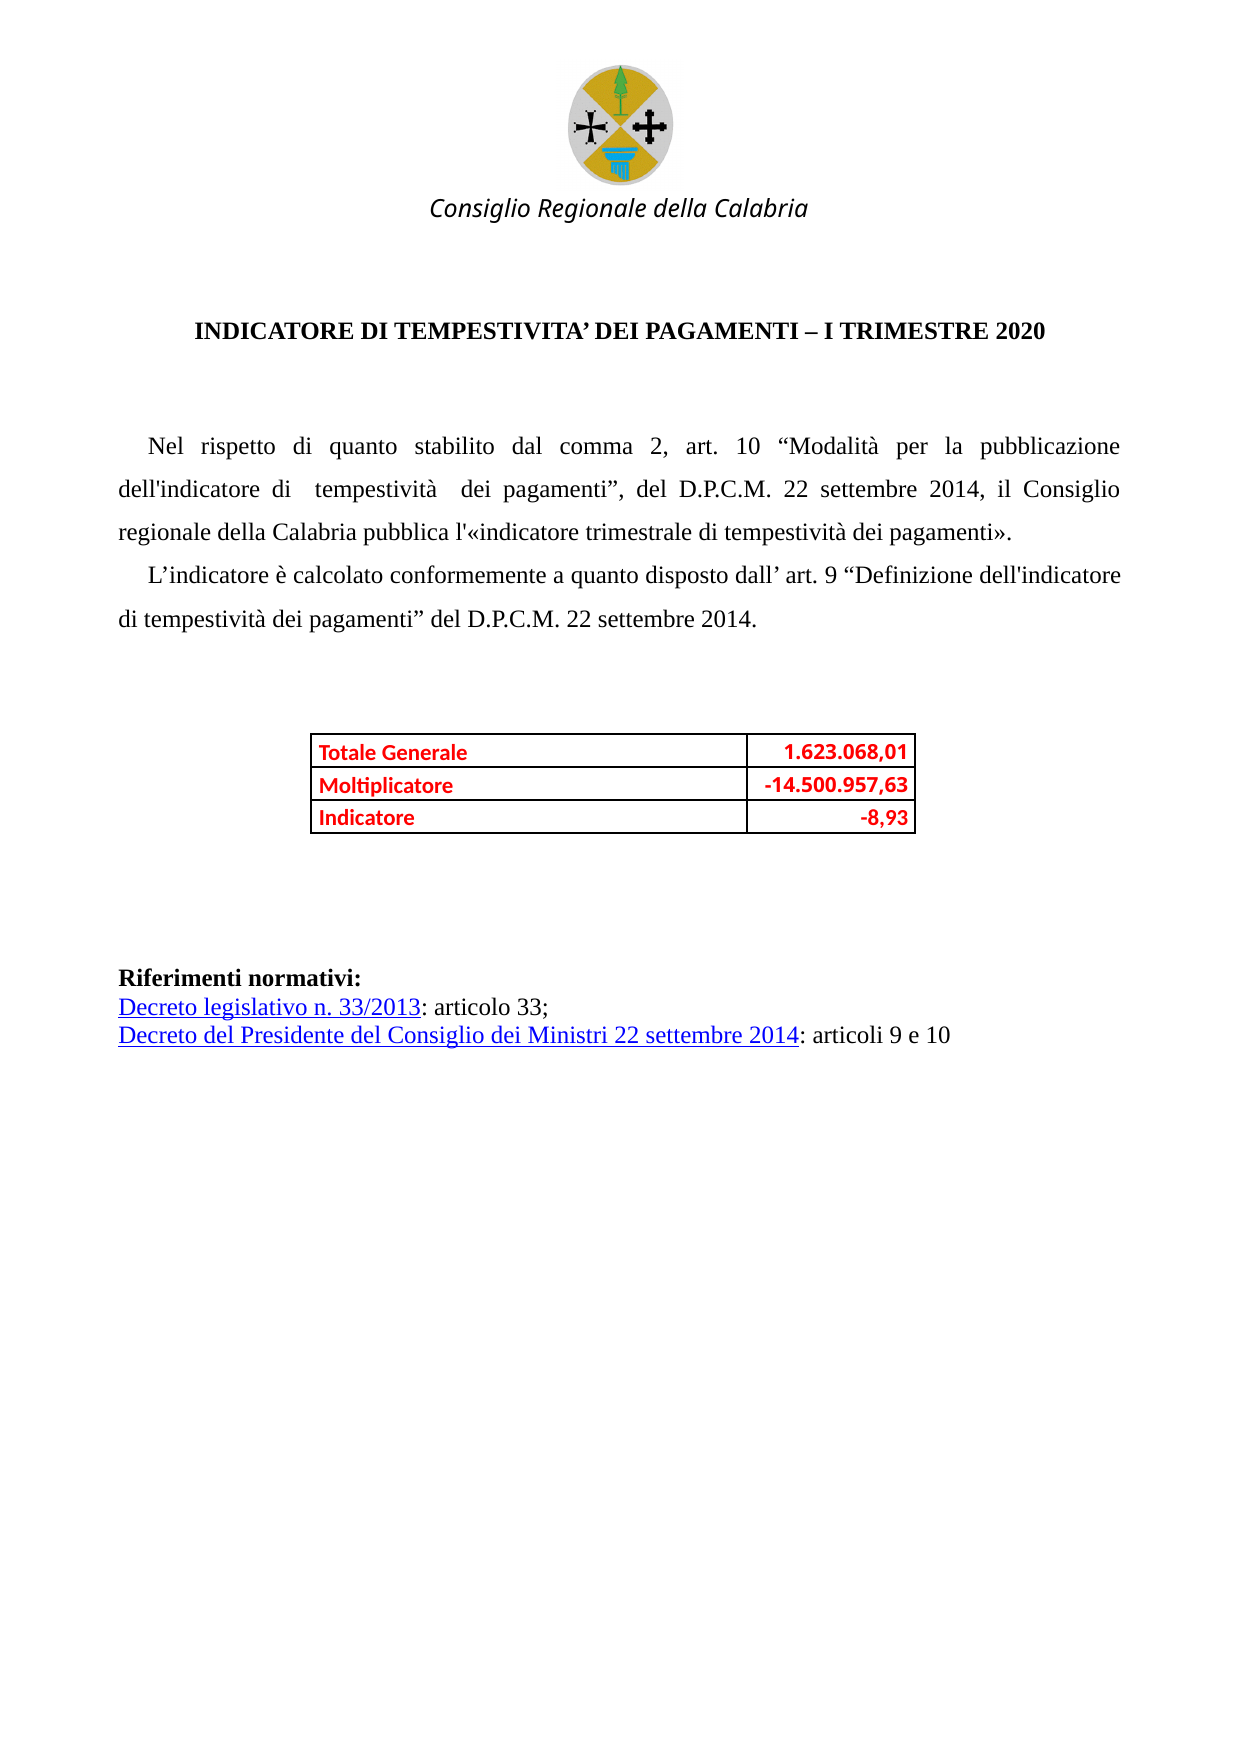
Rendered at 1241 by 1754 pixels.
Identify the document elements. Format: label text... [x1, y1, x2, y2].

table_cell -14.500.957,63 [748, 768, 914, 799]
table_cell Moltiplicatore [312, 768, 746, 799]
text INDICATORE DI TEMPESTIVITA’ DEI PAGAMENTI – I TRIMESTRE 2020 [118, 305, 1122, 345]
table_cell Indicatore [312, 801, 746, 832]
text Consiglio Regionale della Calabria [118, 190, 1122, 224]
table_cell -8,93 [748, 801, 914, 832]
table_header Totale Generale [312, 735, 746, 766]
text L’indicatore è calcolato conformemente a quanto disposto dall’ art. 9 “Definizione dell'indicatore di tempestività dei pagamenti” del D.P.C.M. 22 settembre 2014. [118, 561, 1122, 632]
table_header 1.623.068,01 [748, 735, 914, 766]
text Nel rispetto di quanto stabilito dal comma 2, art. 10 “Modalità per la pubblicazione dell'indicatore di tempestività dei pagamenti”, del D.P.C.M. 22 settembre 2014, il Consiglio regionale della Calabria pubblica l'«indicatore trimestrale di tempestività dei pagamenti». [118, 431, 1122, 546]
text Riferimenti normativi: Decreto legislativo n. 33/2013: articolo 33; Decreto del Presidente del Consiglio dei Ministri 22 settembre 2014: articoli 9 e 10 [118, 963, 1122, 1049]
